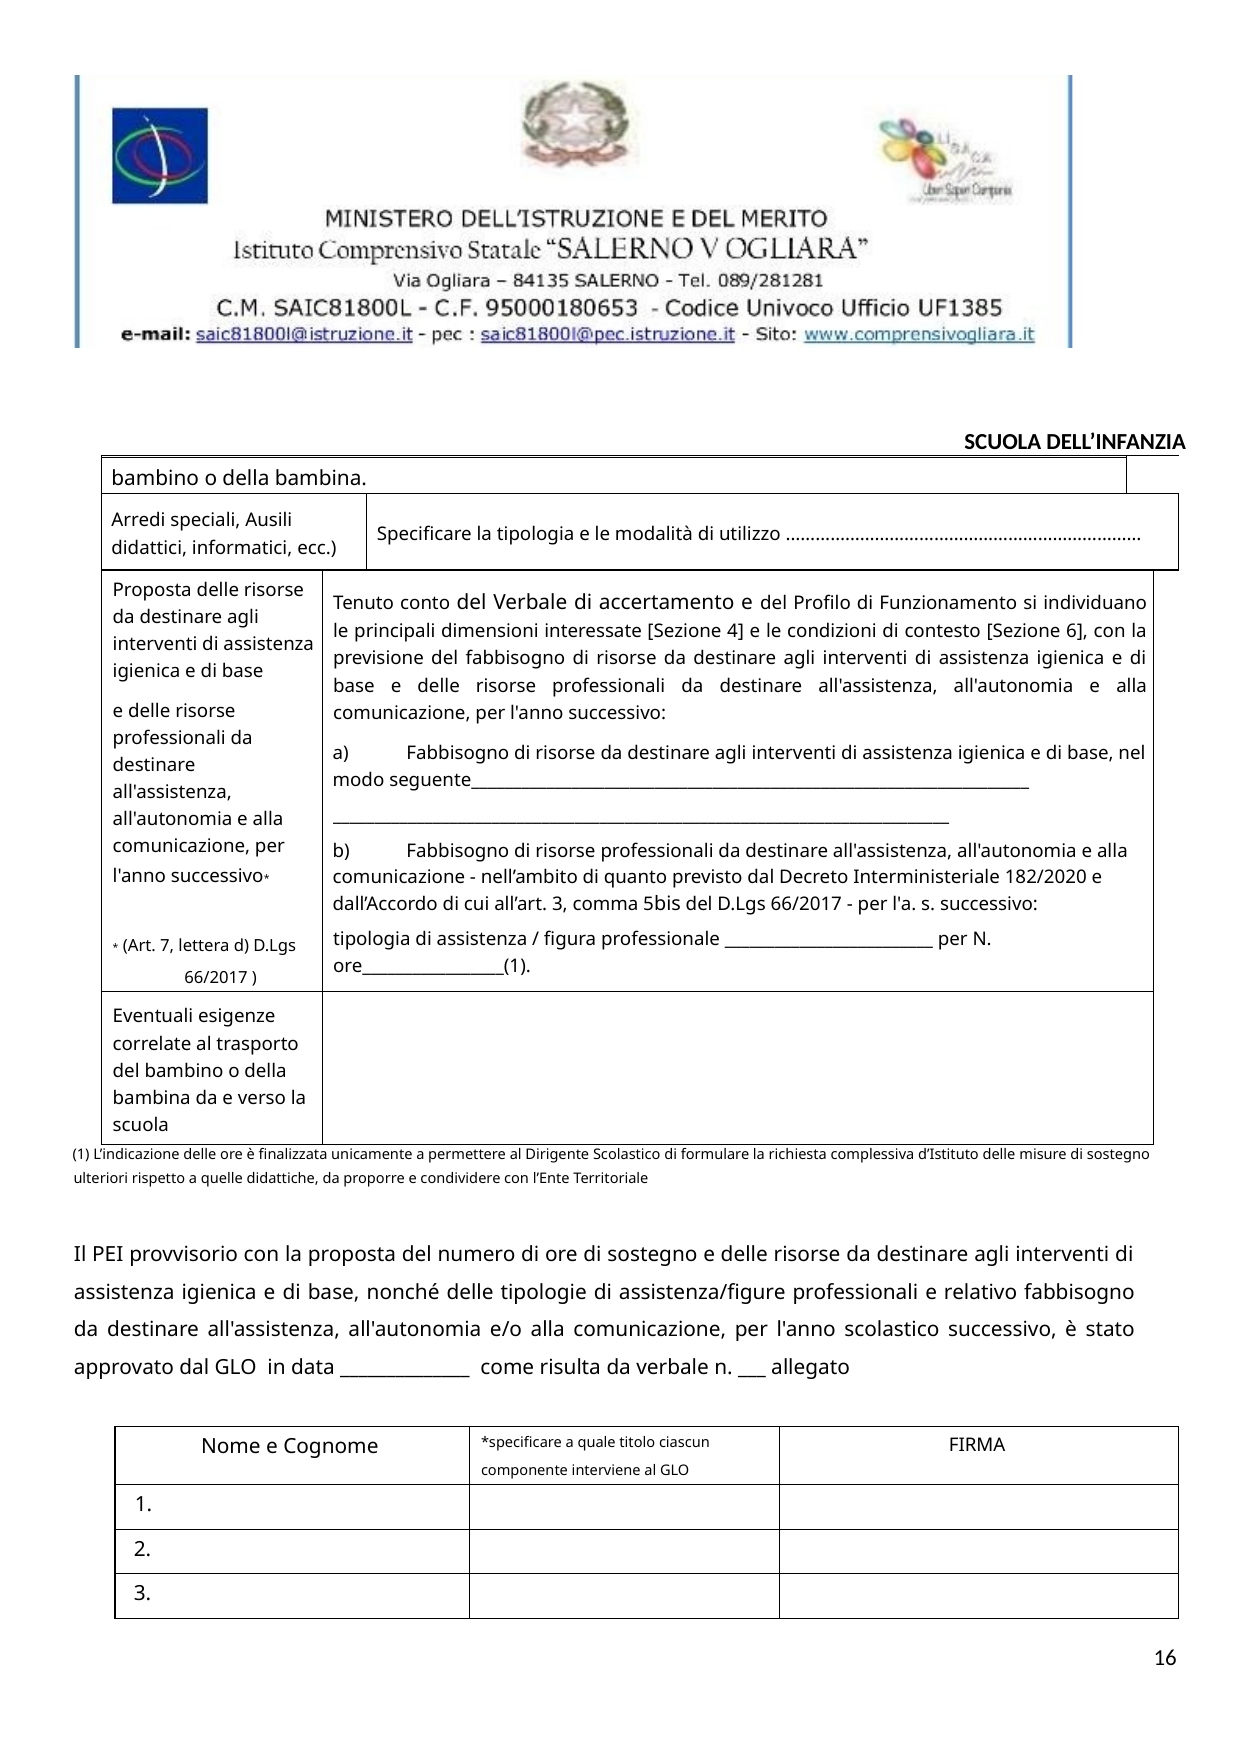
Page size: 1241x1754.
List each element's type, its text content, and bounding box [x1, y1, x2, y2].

table_cell Specificare la tipologia e le modalità di utilizzo ……………………………………………………………… [367, 494, 1178, 569]
table_cell [323, 992, 1153, 1144]
table_cell 1. [116, 1485, 469, 1528]
text Il PEI provvisorio con la proposta del numero di ore di sostegno e delle risorse da destinare agli interventi di assistenza igienica e di base, nonché delle tipologie di assistenza/figure professionali e relativo fabbisogno da destinare all'assistenza, all'autonomia e/o alla comunicazione, per l'anno scolastico successivo, è stato approvato dal GLO in data ______________ come risulta da verbale n. ___ allegato [74, 1239, 1136, 1380]
table_cell Eventuali esigenze correlate al trasporto del bambino o della bambina da e verso la scuola [102, 992, 322, 1144]
table_cell [780, 1530, 1178, 1573]
table_cell [1127, 456, 1178, 493]
table_cell 2. [116, 1530, 469, 1573]
table_cell [780, 1485, 1178, 1528]
text (1) L’indicazione delle ore è finalizzata unicamente a permettere al Dirigente Scolastico di formulare la richiesta complessiva d’Istituto delle misure di sostegno ulteriori rispetto a quelle didattiche, da proporre e condividere con l’Ente Territoriale [72, 1145, 1186, 1189]
table_cell bambino o della bambina. [102, 458, 1126, 493]
table_header Nome e Cognome [116, 1427, 469, 1483]
table_cell [470, 1530, 779, 1573]
table_cell 3. [116, 1574, 469, 1618]
table_cell [470, 1574, 779, 1618]
table_cell [1154, 571, 1178, 1144]
table_header FIRMA [780, 1427, 1178, 1483]
table_cell Tenuto conto del Verbale di accertamento e del Profilo di Funzionamento si individuano le principali dimensioni interessate [Sezione 4] e le condizioni di contesto [Sezione 6], con la previsione del fabbisogno di risorse da destinare agli interventi di assistenza igienica e di base e delle risorse professionali da destinare all'assistenza, all'autonomia e alla comunicazione, per l'anno successivo: Fabbisogno di risorse da destinare agli interventi di assistenza igienica e di base, nel modo seguente___________________________________________________________________ __________________________________________________________________________ Fabbisogno di risorse professionali da destinare all'assistenza, all'autonomia e alla comunicazione - nell’ambito di quanto previsto dal Decreto Interministeriale 182/2020 e dall’Accordo di cui all’art. 3, comma 5bis del D.Lgs 66/2017 - per l'a. s. successivo: tipologia di assistenza / figura professionale _________________________ per N. ore_________________(1). [323, 571, 1153, 991]
table_cell Proposta delle risorse da destinare agli interventi di assistenza igienica e di base e delle risorse professionali da destinare all'assistenza, all'autonomia e alla comunicazione, per l'anno successivo* * (Art. 7, lettera d) D.Lgs 66/2017 ) [102, 571, 322, 991]
table_cell Arredi speciali, Ausili didattici, informatici, ecc.) [102, 494, 366, 569]
table_header *specificare a quale titolo ciascun componente interviene al GLO [470, 1427, 779, 1483]
table_cell [780, 1574, 1178, 1618]
table_cell [470, 1485, 779, 1528]
picture [72, 75, 1073, 348]
